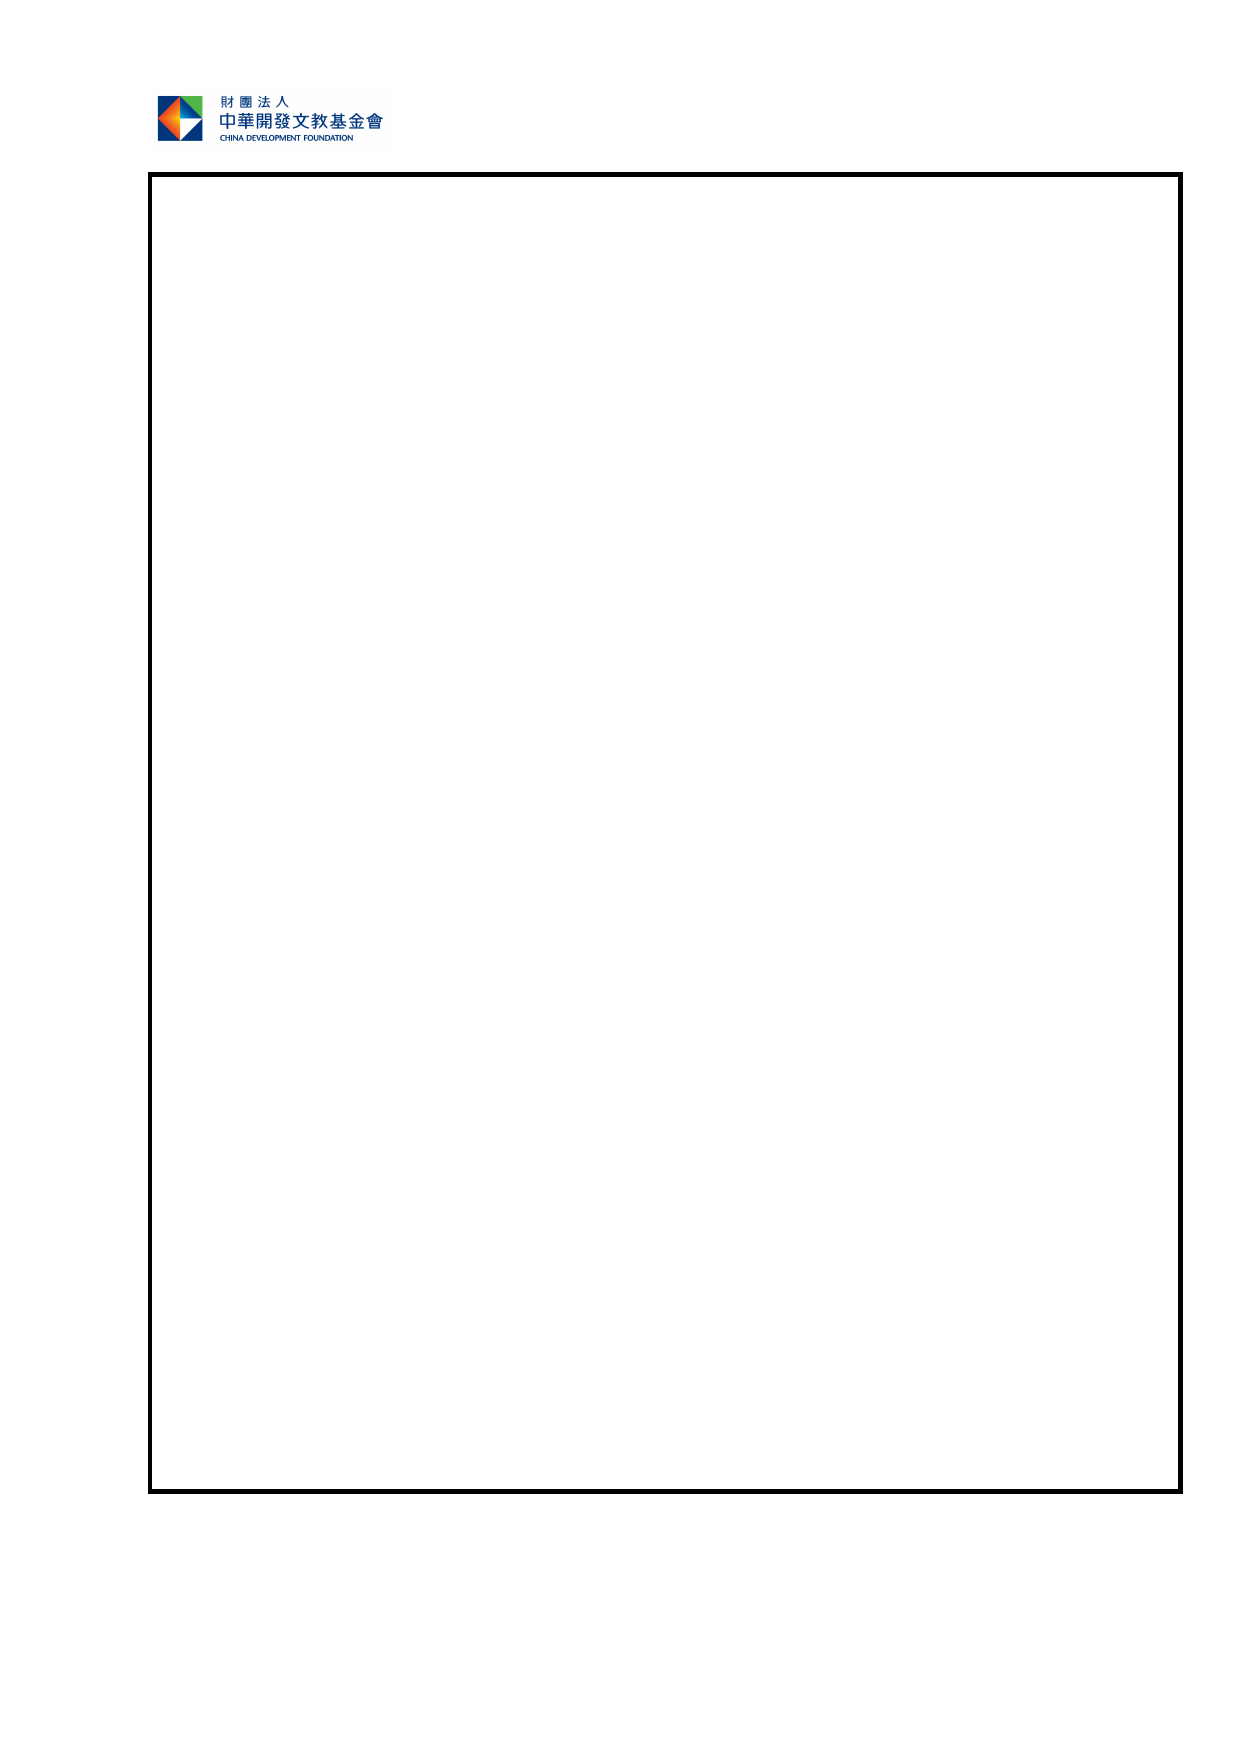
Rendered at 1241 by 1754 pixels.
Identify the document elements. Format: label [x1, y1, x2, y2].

table_cell [152, 177, 1178, 1489]
